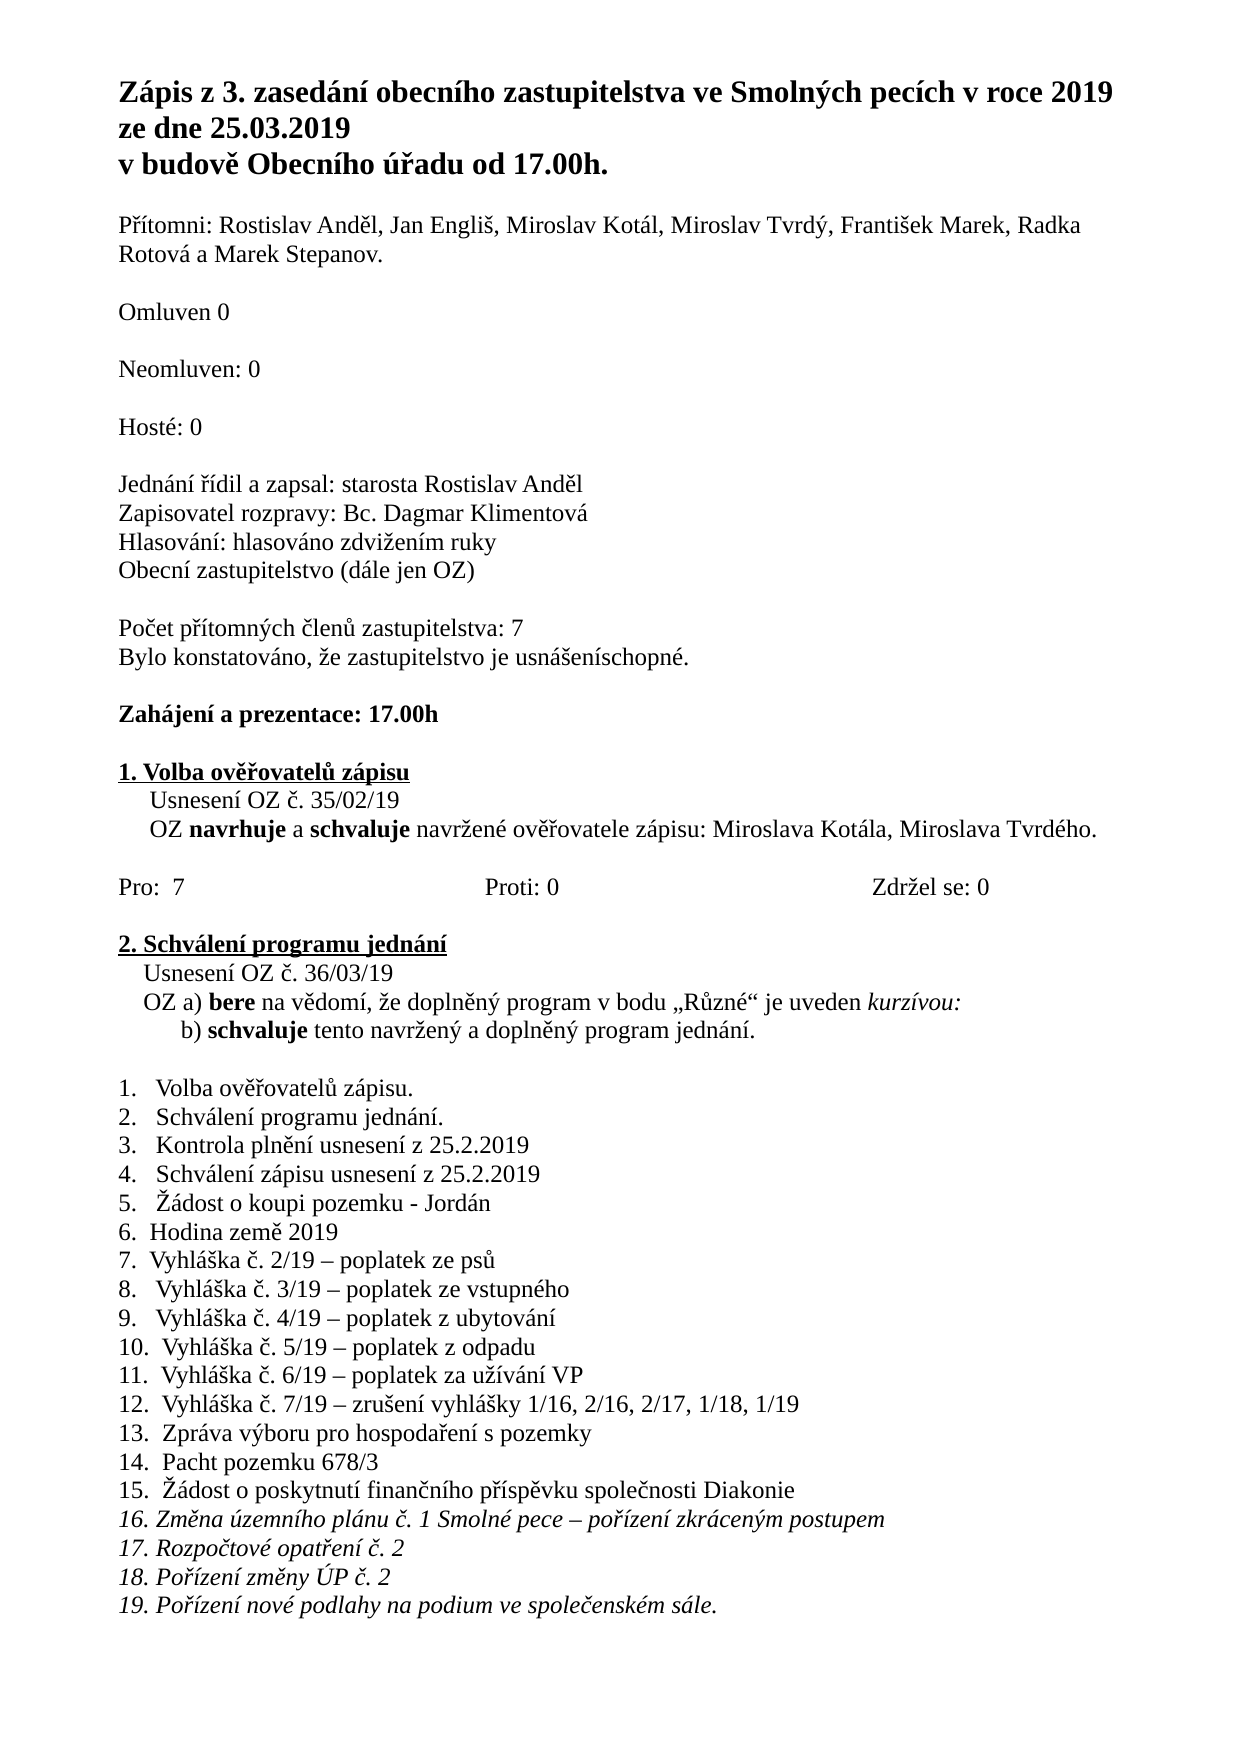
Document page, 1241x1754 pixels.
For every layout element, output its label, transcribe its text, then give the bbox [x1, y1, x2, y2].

text OZ a) bere na vědomí, že doplněný program v bodu „Různé“ je uveden kurzívou: [118, 987, 1122, 1015]
text 14. Pacht pozemku 678/3 [118, 1447, 1122, 1475]
text 11. Vyhláška č. 6/19 – poplatek za užívání VP [118, 1360, 1122, 1389]
text 4. Schválení zápisu usnesení z 25.2.2019 [118, 1159, 1122, 1188]
text Bylo konstatováno, že zastupitelstvo je usnášeníschopné. [118, 642, 1122, 670]
text 9. Vyhláška č. 4/19 – poplatek z ubytování [118, 1303, 1122, 1332]
text Neomluven: 0 [118, 354, 1122, 383]
text 13. Zpráva výboru pro hospodaření s pozemky [118, 1418, 1122, 1447]
text 8. Vyhláška č. 3/19 – poplatek ze vstupného [118, 1274, 1122, 1303]
text 1. Volba ověřovatelů zápisu. [118, 1073, 1122, 1102]
text Počet přítomných členů zastupitelstva: 7 [118, 613, 1122, 642]
text 5. Žádost o koupi pozemku - Jordán [118, 1188, 1122, 1217]
text Hosté: 0 [118, 412, 1122, 440]
text 15. Žádost o poskytnutí finančního příspěvku společnosti Diakonie [118, 1475, 1122, 1504]
text b) schvaluje tento navržený a doplněný program jednání. [118, 1015, 1122, 1044]
text Omluven 0 [118, 297, 1122, 325]
text v budově Obecního úřadu od 17.00h. [118, 146, 1122, 182]
text 16. Změna územního plánu č. 1 Smolné pece – pořízení zkráceným postupem [118, 1504, 1122, 1533]
text 6. Hodina země 2019 [118, 1217, 1122, 1245]
text 2. Schválení programu jednání [118, 929, 1122, 958]
text Zapisovatel rozpravy: Bc. Dagmar Klimentová [118, 498, 1122, 527]
text 12. Vyhláška č. 7/19 – zrušení vyhlášky 1/16, 2/16, 2/17, 1/18, 1/19 [118, 1389, 1122, 1418]
text 3. Kontrola plnění usnesení z 25.2.2019 [118, 1130, 1122, 1159]
text 19. Pořízení nové podlahy na podium ve společenském sále. [118, 1590, 1122, 1619]
text 1. Volba ověřovatelů zápisu [118, 757, 1122, 785]
text OZ navrhuje a schvaluje navržené ověřovatele zápisu: Miroslava Kotála, Miroslava Tvrdého. [118, 814, 1122, 843]
text Pro: 7 Proti: 0 Zdržel se: 0 [118, 872, 1122, 900]
text Usnesení OZ č. 36/03/19 [118, 958, 1122, 987]
text 10. Vyhláška č. 5/19 – poplatek z odpadu [118, 1332, 1122, 1360]
text Usnesení OZ č. 35/02/19 [118, 785, 1122, 814]
text Jednání řídil a zapsal: starosta Rostislav Anděl [118, 469, 1122, 498]
text 7. Vyhláška č. 2/19 – poplatek ze psů [118, 1245, 1122, 1274]
text 18. Pořízení změny ÚP č. 2 [118, 1562, 1122, 1590]
text Přítomni: Rostislav Anděl, Jan Engliš, Miroslav Kotál, Miroslav Tvrdý, František Marek, Radka Rotová a Marek Stepanov. [118, 210, 1122, 268]
text Hlasování: hlasováno zdvižením ruky [118, 527, 1122, 555]
text Zahájení a prezentace: 17.00h [118, 699, 1122, 728]
text Zápis z 3. zasedání obecního zastupitelstva ve Smolných pecích v roce 2019 ze dne 25.03.2019 [118, 74, 1122, 146]
text Obecní zastupitelstvo (dále jen OZ) [118, 555, 1122, 584]
text 2. Schválení programu jednání. [118, 1102, 1122, 1130]
text 17. Rozpočtové opatření č. 2 [118, 1533, 1122, 1562]
